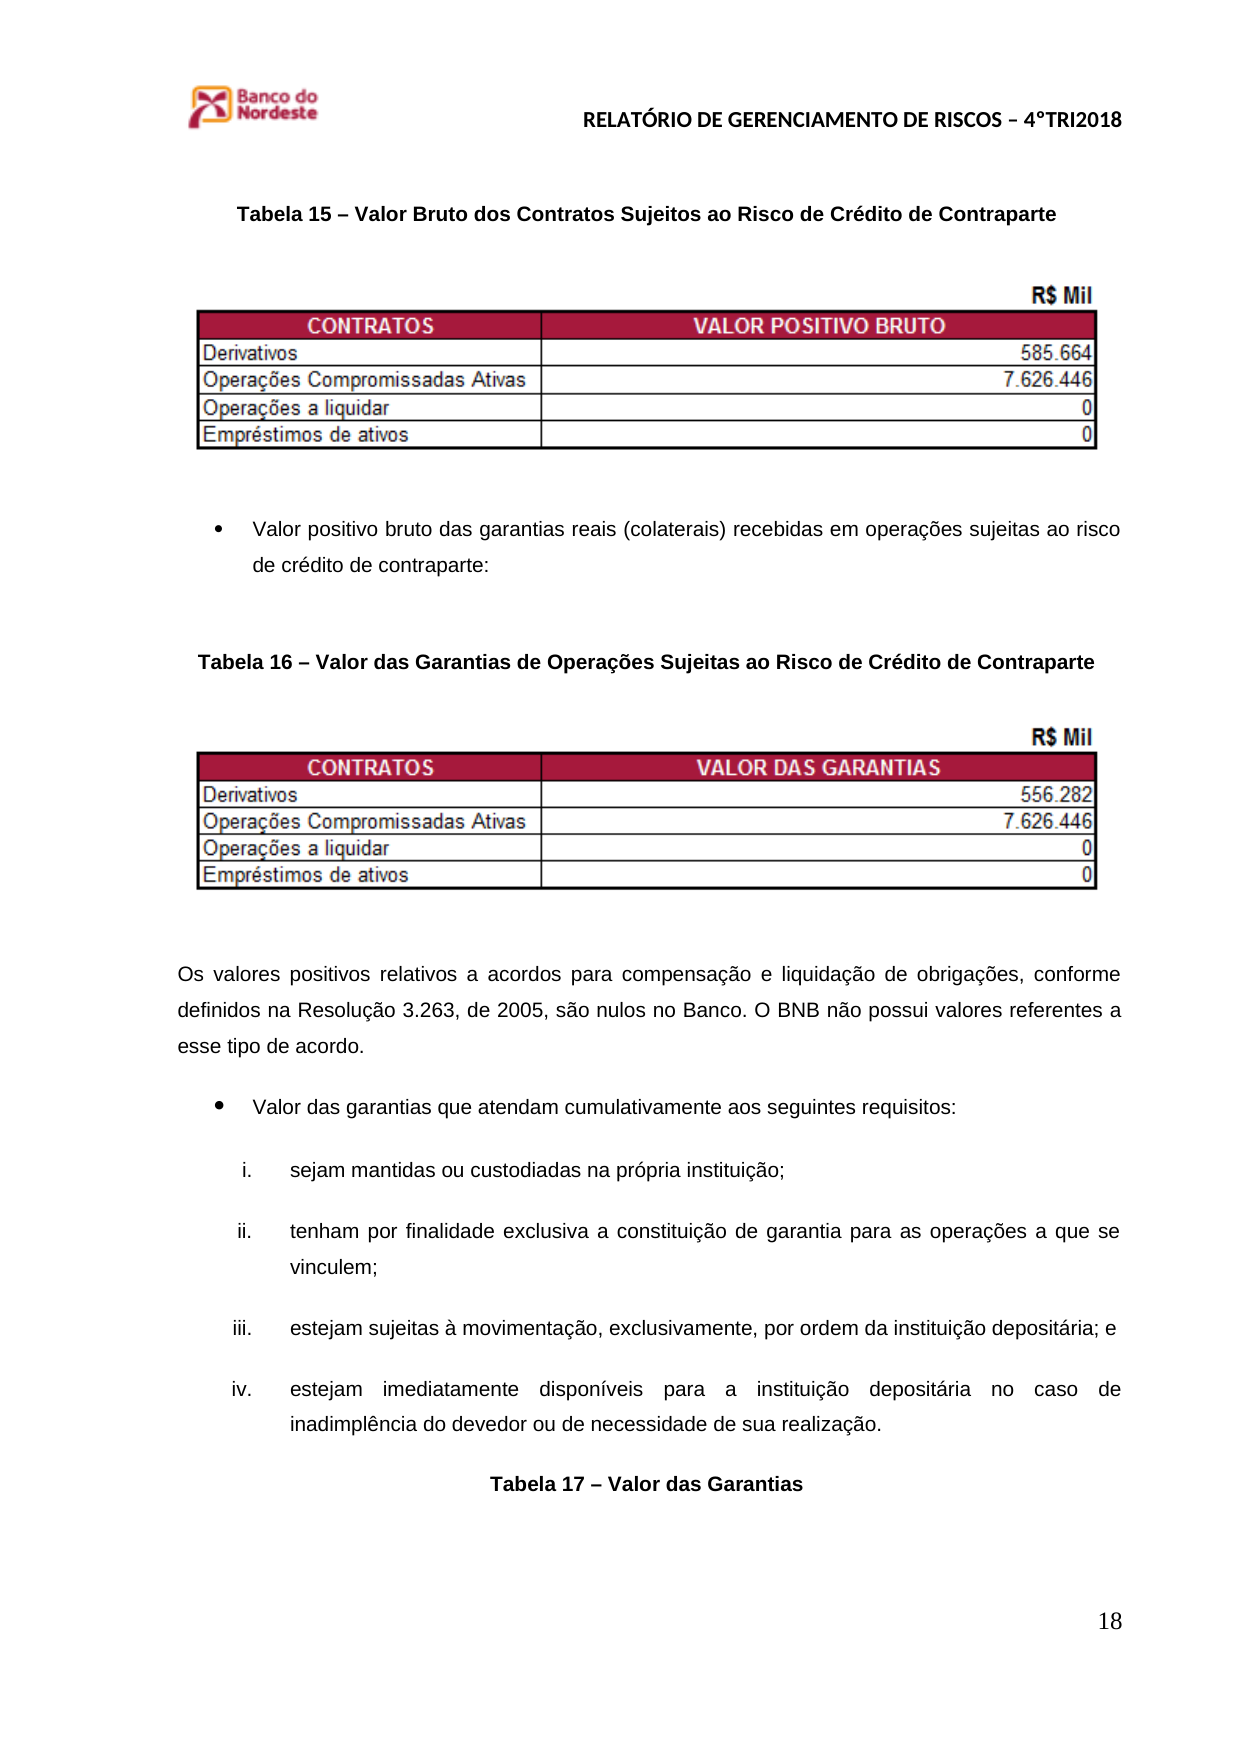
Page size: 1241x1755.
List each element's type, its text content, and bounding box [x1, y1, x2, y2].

list estejam imediatamente disponíveis para a instituição depositária no caso de inadimplência do devedor ou de necessidade de sua realização. [252, 1376, 1122, 1436]
text Os valores positivos relativos a acordos para compensação e liquidação de obrigações, conforme definidos na Resolução 3.263, de 2005, são nulos no Banco. O BNB não possui valores referentes a esse tipo de acordo. [177, 962, 1122, 1058]
list Valor positivo bruto das garantias reais (colaterais) recebidas em operações sujeitas ao risco de crédito de contraparte: [215, 517, 1122, 577]
text Tabela 17 – Valor das Garantias [177, 1472, 1122, 1496]
list sejam mantidas ou custodiadas na própria instituição; [252, 1158, 1122, 1182]
list estejam sujeitas à movimentação, exclusivamente, por ordem da instituição depositária; e [252, 1315, 1122, 1339]
list Valor das garantias que atendam cumulativamente aos seguintes requisitos: [215, 1095, 1122, 1120]
list tenham por finalidade exclusiva a constituição de garantia para as operações a que se vinculem; [252, 1218, 1122, 1278]
text Tabela 15 – Valor Bruto dos Contratos Sujeitos ao Risco de Crédito de Contraparte [177, 202, 1122, 226]
text Tabela 16 – Valor das Garantias de Operações Sujeitas ao Risco de Crédito de Contraparte [177, 650, 1122, 674]
